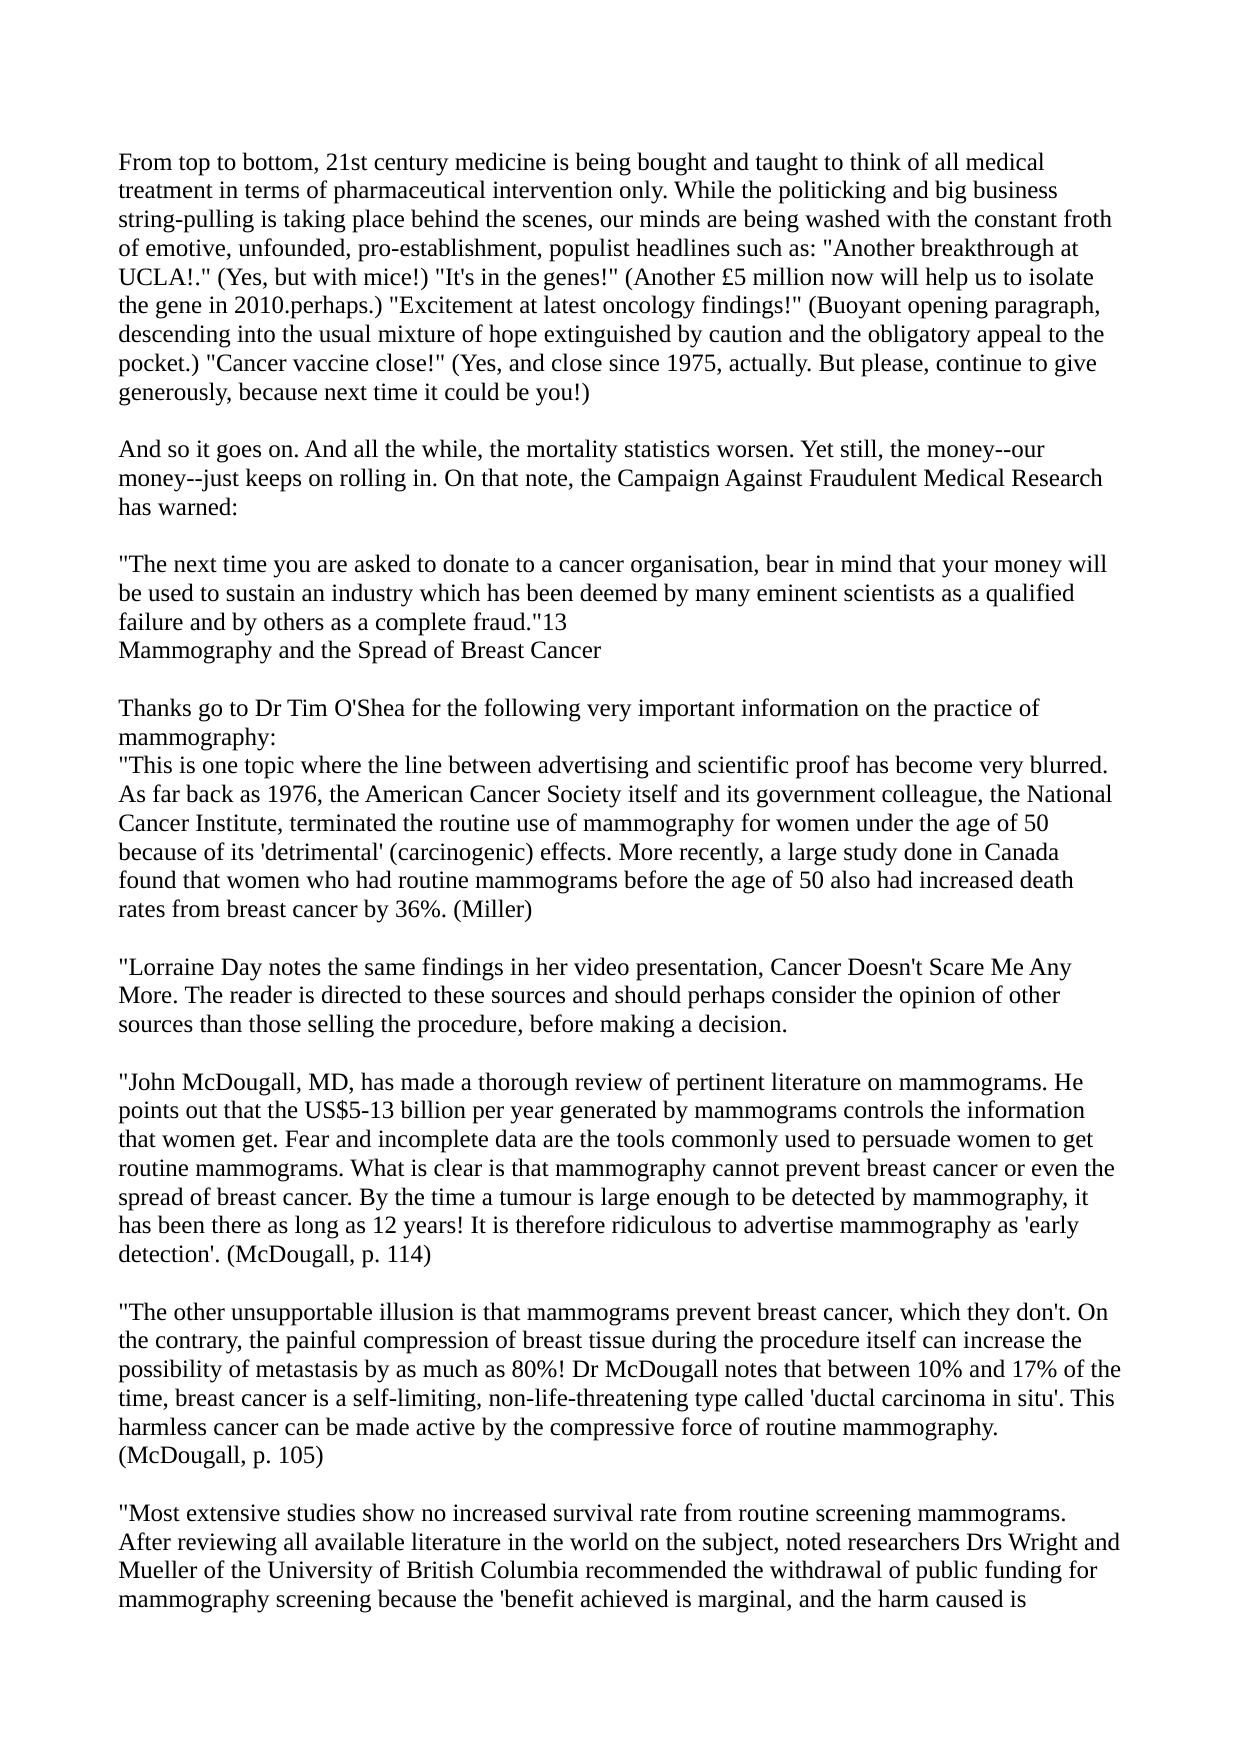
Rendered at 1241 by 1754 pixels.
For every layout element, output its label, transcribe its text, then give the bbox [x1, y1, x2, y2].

text "The next time you are asked to donate to a cancer organisation, bear in mind that your money will be used to sustain an industry which has been deemed by many eminent scientists as a qualified failure and by others as a complete fraud."13 [118, 549, 1122, 636]
text And so it goes on. And all the while, the mortality statistics worsen. Yet still, the money--our money--just keeps on rolling in. On that note, the Campaign Against Fraudulent Medical Research has warned: [118, 434, 1122, 521]
text From top to bottom, 21st century medicine is being bought and taught to think of all medical treatment in terms of pharmaceutical intervention only. While the politicking and big business string-pulling is taking place behind the scenes, our minds are being washed with the constant froth of emotive, unfounded, pro-establishment, populist headlines such as: "Another breakthrough at UCLA!." (Yes, but with mice!) "It's in the genes!" (Another £5 million now will help us to isolate the gene in 2010.perhaps.) "Excitement at latest oncology findings!" (Buoyant opening paragraph, descending into the usual mixture of hope extinguished by caution and the obligatory appeal to the pocket.) "Cancer vaccine close!" (Yes, and close since 1975, actually. But please, continue to give generously, because next time it could be you!) [118, 147, 1122, 406]
text "Most extensive studies show no increased survival rate from routine screening mammograms. After reviewing all available literature in the world on the subject, noted researchers Drs Wright and Mueller of the University of British Columbia recommended the withdrawal of public funding for mammography screening because the 'benefit achieved is marginal, and the harm caused is [118, 1498, 1122, 1613]
text Thanks go to Dr Tim O'Shea for the following very important information on the practice of mammography: [118, 693, 1122, 751]
text "John McDougall, MD, has made a thorough review of pertinent literature on mammograms. He points out that the US$5-13 billion per year generated by mammograms controls the information that women get. Fear and incomplete data are the tools commonly used to persuade women to get routine mammograms. What is clear is that mammography cannot prevent breast cancer or even the spread of breast cancer. By the time a tumour is large enough to be detected by mammography, it has been there as long as 12 years! It is therefore ridiculous to advertise mammography as 'early detection'. (McDougall, p. 114) [118, 1067, 1122, 1268]
text "The other unsupportable illusion is that mammograms prevent breast cancer, which they don't. On the contrary, the painful compression of breast tissue during the procedure itself can increase the possibility of metastasis by as much as 80%! Dr McDougall notes that between 10% and 17% of the time, breast cancer is a self-limiting, non-life-threatening type called 'ductal carcinoma in situ'. This harmless cancer can be made active by the compressive force of routine mammography. (McDougall, p. 105) [118, 1297, 1122, 1469]
text "Lorraine Day notes the same findings in her video presentation, Cancer Doesn't Scare Me Any More. The reader is directed to these sources and should perhaps consider the opinion of other sources than those selling the procedure, before making a decision. [118, 952, 1122, 1038]
text "This is one topic where the line between advertising and scientific proof has become very blurred. As far back as 1976, the American Cancer Society itself and its government colleague, the National Cancer Institute, terminated the routine use of mammography for women under the age of 50 because of its 'detrimental' (carcinogenic) effects. More recently, a large study done in Canada found that women who had routine mammograms before the age of 50 also had increased death rates from breast cancer by 36%. (Miller) [118, 751, 1122, 923]
text Mammography and the Spread of Breast Cancer [118, 636, 1122, 664]
